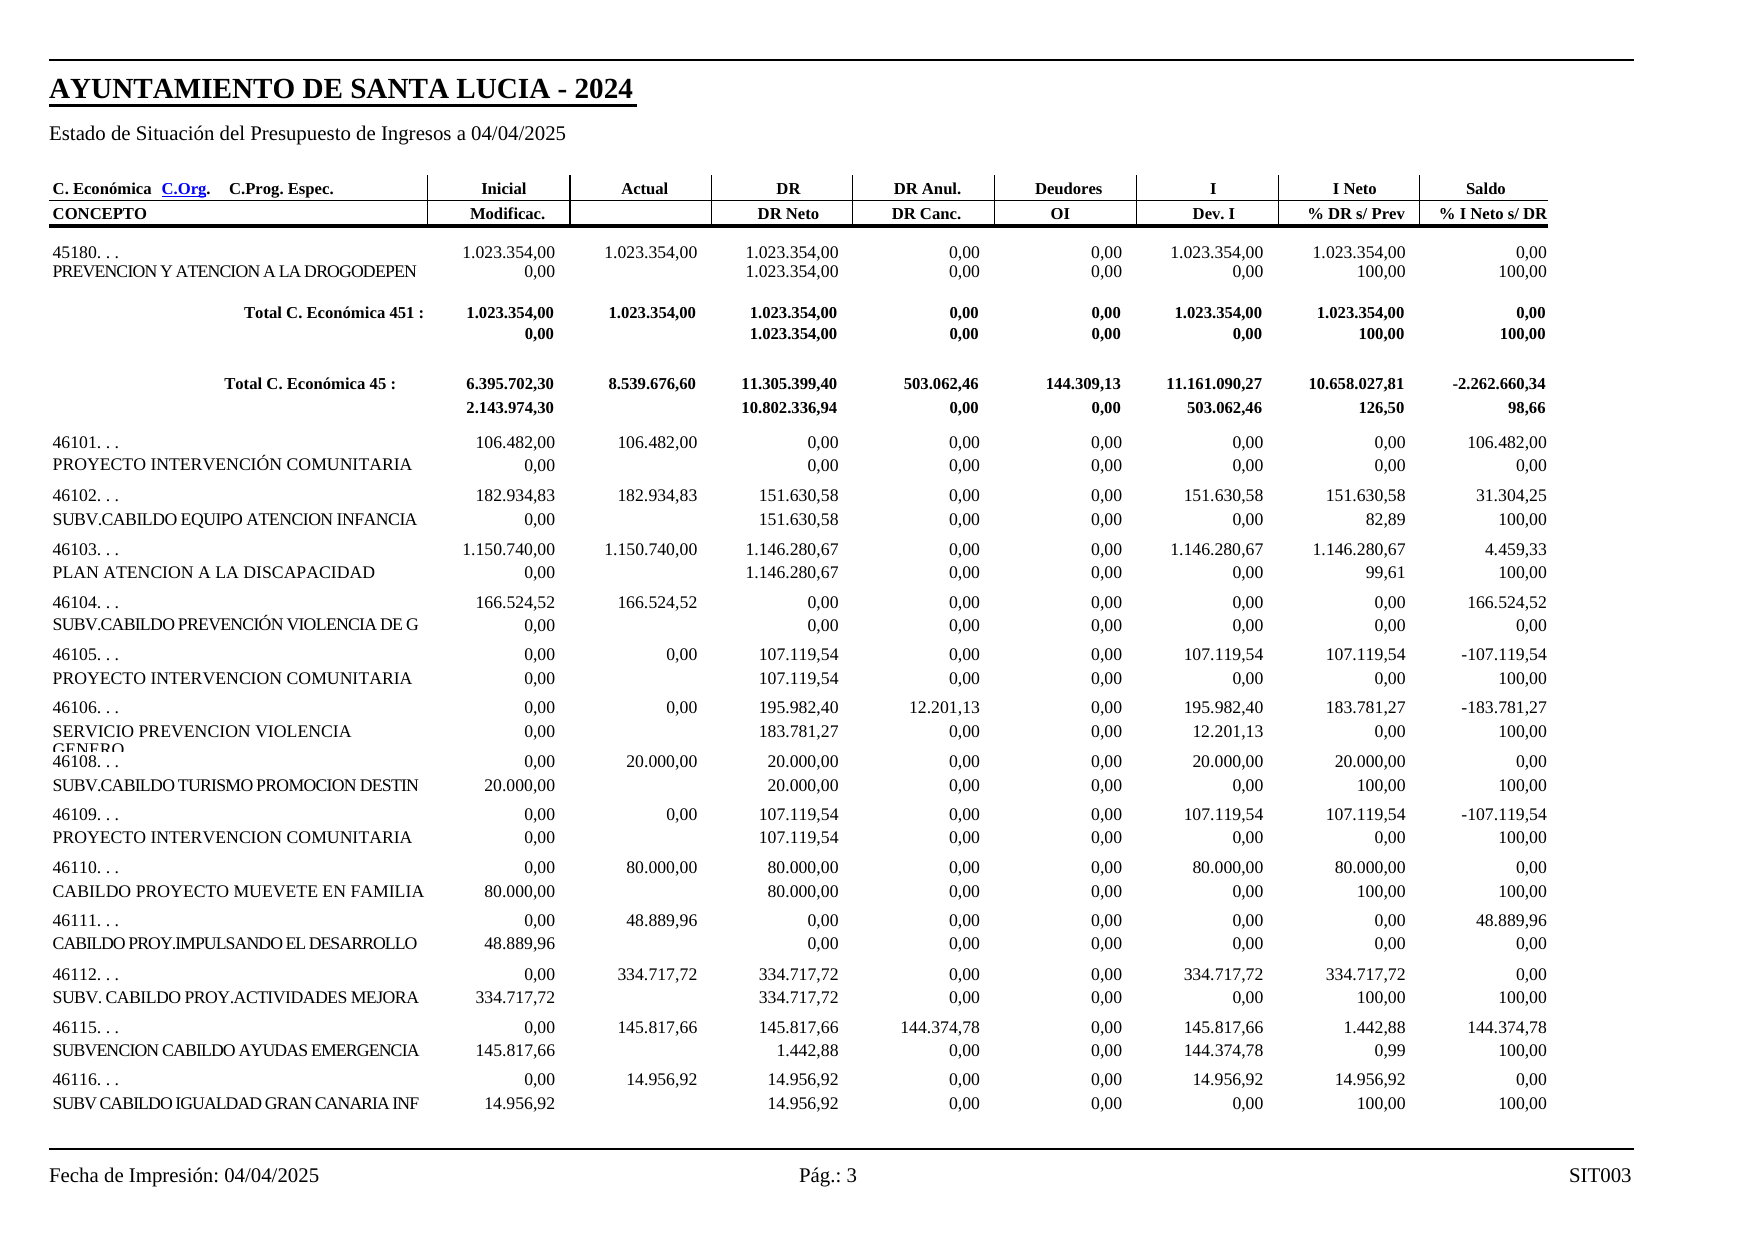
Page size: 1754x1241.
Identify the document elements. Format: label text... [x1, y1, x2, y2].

table_cell 0,00 [428, 454, 570, 481]
table_cell 334.717,72 [711, 959, 853, 986]
table_cell 98,66 [1420, 396, 1548, 425]
table_cell 100,00 [1278, 325, 1419, 360]
table_cell 0,00 [1278, 425, 1419, 454]
table_cell 0,00 [853, 425, 995, 454]
table_cell 0,00 [995, 293, 1136, 325]
table_cell 0,00 [428, 1012, 570, 1038]
table_cell 0,00 [1420, 228, 1548, 259]
table_cell [570, 614, 711, 640]
table_cell 0,00 [995, 800, 1136, 826]
table_cell 0,00 [1136, 773, 1278, 799]
table_cell 0,00 [428, 800, 570, 826]
table_cell 166.524,52 [428, 587, 570, 613]
table_cell 100,00 [1278, 260, 1419, 292]
table_cell 0,00 [1278, 454, 1419, 481]
table_cell 80.000,00 [711, 853, 853, 879]
table_cell 0,00 [995, 906, 1136, 932]
text Fecha de Impresión: 04/04/2025 Pág.: 3 SIT003 [49, 1164, 1634, 1187]
table_cell 0,00 [428, 260, 570, 292]
table_cell % I Neto s/ DR [1420, 201, 1548, 223]
table_cell 144.374,78 [1420, 1012, 1548, 1038]
table_cell 0,00 [1420, 614, 1548, 640]
table_cell 100,00 [1420, 986, 1548, 1012]
table_header C. Económica C.Org. C.Prog. Espec. [49, 175, 427, 200]
table_cell 0,00 [711, 932, 853, 959]
table_cell 0,00 [995, 1039, 1136, 1065]
table_cell 46112. . . [49, 959, 428, 986]
table_cell 0,00 [995, 454, 1136, 481]
table_cell 46115. . . [49, 1012, 428, 1038]
table_cell 195.982,40 [1136, 693, 1278, 719]
table_cell 4.459,33 [1420, 534, 1548, 561]
table_cell 503.062,46 [1136, 396, 1278, 425]
table_cell 0,00 [570, 693, 711, 719]
table_cell 1.442,88 [711, 1039, 853, 1065]
table_cell SUBV. CABILDO PROY.ACTIVIDADES MEJORA [49, 986, 428, 1012]
table_cell SERVICIO PREVENCION VIOLENCIA GENERO [49, 720, 428, 746]
table_cell 0,00 [995, 614, 1136, 640]
table_cell 80.000,00 [1136, 853, 1278, 879]
table_cell 0,00 [1136, 425, 1278, 454]
table_cell CABILDO PROY.IMPULSANDO EL DESARROLLO [49, 932, 428, 959]
table_cell 0,00 [1278, 906, 1419, 932]
text Estado de Situación del Presupuesto de Ingresos a 04/04/2025 [49, 122, 1634, 144]
table_cell 0,00 [853, 614, 995, 640]
table_cell 46106. . . [49, 693, 428, 719]
table_cell 0,00 [853, 800, 995, 826]
table_cell 144.374,78 [853, 1012, 995, 1038]
table_cell 0,00 [428, 1065, 570, 1091]
table_cell 48.889,96 [1420, 906, 1548, 932]
table_cell 334.717,72 [428, 986, 570, 1012]
table_cell 166.524,52 [570, 587, 711, 613]
table_cell 0,00 [853, 293, 995, 325]
table_cell 0,00 [1136, 561, 1278, 587]
table_cell 0,00 [1420, 853, 1548, 879]
table_cell 0,00 [1136, 666, 1278, 693]
table_cell 126,50 [1278, 396, 1419, 425]
table_cell 0,00 [428, 746, 570, 773]
table_cell 182.934,83 [428, 481, 570, 507]
table_cell 106.482,00 [570, 425, 711, 454]
table_cell 14.956,92 [1136, 1065, 1278, 1091]
table_cell 0,00 [853, 396, 995, 425]
table_cell 0,00 [428, 906, 570, 932]
table_cell DR Neto [712, 201, 852, 223]
table_cell 144.374,78 [1136, 1039, 1278, 1065]
table_cell 100,00 [1420, 720, 1548, 746]
table_cell 0,00 [853, 959, 995, 986]
table_cell 0,00 [853, 1091, 995, 1117]
table_cell 0,00 [1136, 986, 1278, 1012]
table_cell 20.000,00 [1278, 746, 1419, 773]
table_cell 1.023.354,00 [711, 260, 853, 292]
table_cell 0,00 [853, 932, 995, 959]
table_cell 0,00 [1278, 720, 1419, 746]
table_cell 0,00 [853, 640, 995, 666]
table_cell [570, 932, 711, 959]
table_cell 1.146.280,67 [711, 534, 853, 561]
table_cell 100,00 [1420, 826, 1548, 852]
table_cell 334.717,72 [711, 986, 853, 1012]
table_cell 0,00 [995, 260, 1136, 292]
table_cell 46105. . . [49, 640, 428, 666]
table_cell 82,89 [1278, 507, 1419, 534]
table_cell 0,00 [995, 1091, 1136, 1117]
table_cell 0,00 [1136, 1091, 1278, 1117]
table_cell 46109. . . [49, 800, 428, 826]
table_cell 0,00 [853, 853, 995, 879]
table_cell 0,00 [1136, 614, 1278, 640]
table_cell 0,00 [1420, 959, 1548, 986]
table_cell 0,00 [995, 481, 1136, 507]
table_cell 0,00 [428, 720, 570, 746]
table_cell 106.482,00 [428, 425, 570, 454]
table_cell 0,00 [428, 853, 570, 879]
table_cell 0,00 [995, 425, 1136, 454]
table_cell CONCEPTO [49, 201, 427, 223]
table_cell PROYECTO INTERVENCIÓN COMUNITARIA [49, 454, 428, 481]
table_cell 46108. . . [49, 746, 428, 773]
table_cell 80.000,00 [1278, 853, 1419, 879]
table_cell 0,00 [428, 507, 570, 534]
table_cell 1.023.354,00 [570, 293, 711, 325]
table_cell 0,00 [570, 640, 711, 666]
table_cell 0,00 [995, 720, 1136, 746]
table_cell 1.146.280,67 [711, 561, 853, 587]
table_cell 183.781,27 [1278, 693, 1419, 719]
table_cell 107.119,54 [1136, 640, 1278, 666]
table_cell 0,00 [853, 481, 995, 507]
table_cell 1.023.354,00 [428, 293, 570, 325]
table_cell 0,00 [1278, 666, 1419, 693]
table_cell 11.161.090,27 [1136, 360, 1278, 396]
table_cell [570, 879, 711, 906]
table_cell 80.000,00 [711, 879, 853, 906]
table_cell 145.817,66 [570, 1012, 711, 1038]
table_cell 0,00 [995, 773, 1136, 799]
table_cell 107.119,54 [1278, 640, 1419, 666]
table_cell 107.119,54 [711, 826, 853, 852]
table_cell SUBV.CABILDO EQUIPO ATENCION INFANCIA [49, 507, 428, 534]
table_header Inicial [428, 175, 569, 200]
table_cell 183.781,27 [711, 720, 853, 746]
table_cell 0,00 [711, 906, 853, 932]
table_cell 151.630,58 [1278, 481, 1419, 507]
table_cell 48.889,96 [428, 932, 570, 959]
table_cell 0,00 [853, 325, 995, 360]
table_cell 100,00 [1278, 879, 1419, 906]
table_cell 0,00 [711, 587, 853, 613]
table_cell 1.146.280,67 [1136, 534, 1278, 561]
table_cell 151.630,58 [1136, 481, 1278, 507]
table_cell 0,00 [995, 932, 1136, 959]
table_cell [49, 325, 428, 360]
table_cell 100,00 [1420, 260, 1548, 292]
table_cell [570, 396, 711, 425]
table_cell 1.023.354,00 [711, 228, 853, 259]
table_cell [49, 396, 428, 425]
table_cell 46103. . . [49, 534, 428, 561]
table_cell 0,00 [853, 773, 995, 799]
table_cell 0,00 [711, 454, 853, 481]
table_cell 0,00 [995, 640, 1136, 666]
table_cell 8.539.676,60 [570, 360, 711, 396]
table_cell 0,00 [995, 1012, 1136, 1038]
table_cell -2.262.660,34 [1420, 360, 1548, 396]
table_cell 0,00 [428, 826, 570, 852]
table_cell 1.146.280,67 [1278, 534, 1419, 561]
table_header Actual [571, 175, 711, 200]
table_cell 0,00 [1278, 826, 1419, 852]
table_cell 0,00 [1420, 454, 1548, 481]
table_cell PROYECTO INTERVENCION COMUNITARIA [49, 666, 428, 693]
table_cell 100,00 [1420, 879, 1548, 906]
table_cell 0,00 [853, 228, 995, 259]
table_cell 100,00 [1420, 325, 1548, 360]
table_cell -107.119,54 [1420, 640, 1548, 666]
table_cell 0,00 [853, 986, 995, 1012]
table_cell [570, 773, 711, 799]
table_cell 1.023.354,00 [570, 228, 711, 259]
table_header Deudores [995, 175, 1136, 200]
table_cell PREVENCION Y ATENCION A LA DROGODEPEN [49, 260, 428, 292]
table_cell [570, 507, 711, 534]
table_cell Total C. Económica 45 : [49, 360, 428, 396]
table_cell 11.305.399,40 [711, 360, 853, 396]
table_cell OI [995, 201, 1136, 223]
table_cell 0,00 [711, 425, 853, 454]
table_cell Modificac. [428, 201, 569, 223]
table_cell [570, 1039, 711, 1065]
table_cell 0,00 [428, 666, 570, 693]
table_cell 0,00 [853, 561, 995, 587]
table_cell 100,00 [1420, 666, 1548, 693]
table_cell [570, 260, 711, 292]
table_cell 151.630,58 [711, 507, 853, 534]
table_cell 100,00 [1278, 773, 1419, 799]
table_cell 0,00 [1136, 826, 1278, 852]
table_cell 0,00 [853, 906, 995, 932]
table_cell 80.000,00 [428, 879, 570, 906]
table_header DR Anul. [853, 175, 994, 200]
table_cell 99,61 [1278, 561, 1419, 587]
table_cell 0,00 [853, 746, 995, 773]
table_cell 14.956,92 [1278, 1065, 1419, 1091]
table_header I [1137, 175, 1278, 200]
table_cell 46104. . . [49, 587, 428, 613]
table_header I Neto [1279, 175, 1419, 200]
table_cell 46101. . . [49, 425, 428, 454]
table_cell 2.143.974,30 [428, 396, 570, 425]
table_cell 100,00 [1420, 773, 1548, 799]
table_cell 0,00 [995, 826, 1136, 852]
table_cell 0,00 [428, 640, 570, 666]
table_cell 45180. . . [49, 228, 428, 259]
table_header DR [712, 175, 852, 200]
table_cell [570, 986, 711, 1012]
table_cell 100,00 [1420, 1039, 1548, 1065]
table_cell 1.023.354,00 [1136, 228, 1278, 259]
table_cell 0,00 [853, 826, 995, 852]
table_cell 0,00 [995, 587, 1136, 613]
table_cell 20.000,00 [428, 773, 570, 799]
table_cell 0,00 [853, 260, 995, 292]
text AYUNTAMIENTO DE SANTA LUCIA - 2024 [49, 77, 1634, 103]
table_cell 0,00 [853, 534, 995, 561]
table_cell 0,00 [995, 746, 1136, 773]
table_cell 0,00 [1136, 507, 1278, 534]
table_cell 195.982,40 [711, 693, 853, 719]
table_cell 46110. . . [49, 853, 428, 879]
table_cell 0,00 [995, 693, 1136, 719]
table_cell 1.023.354,00 [1278, 293, 1419, 325]
table_cell 151.630,58 [711, 481, 853, 507]
table_cell Total C. Económica 451 : [49, 293, 428, 325]
table_cell 334.717,72 [1136, 959, 1278, 986]
table_cell 1.023.354,00 [428, 228, 570, 259]
table_cell 0,00 [995, 853, 1136, 879]
table_cell 48.889,96 [570, 906, 711, 932]
table_cell 0,00 [995, 959, 1136, 986]
table_cell 144.309,13 [995, 360, 1136, 396]
table_cell 0,00 [1420, 1065, 1548, 1091]
table_cell 0,00 [995, 879, 1136, 906]
table_cell 0,00 [853, 587, 995, 613]
table_cell 0,00 [428, 325, 570, 360]
table_cell 0,00 [995, 986, 1136, 1012]
table_cell 0,00 [428, 561, 570, 587]
table_cell 145.817,66 [1136, 1012, 1278, 1038]
table_cell 20.000,00 [570, 746, 711, 773]
table_cell % DR s/ Prev [1279, 201, 1419, 223]
table_cell 46111. . . [49, 906, 428, 932]
table_cell 0,00 [1136, 325, 1278, 360]
table_cell 46102. . . [49, 481, 428, 507]
table_cell 107.119,54 [711, 666, 853, 693]
table_cell 0,00 [1420, 746, 1548, 773]
table_cell 0,00 [428, 693, 570, 719]
table_cell 1.023.354,00 [1278, 228, 1419, 259]
table_cell 0,00 [1278, 614, 1419, 640]
table_cell PLAN ATENCION A LA DISCAPACIDAD [49, 561, 428, 587]
table_cell 100,00 [1278, 1091, 1419, 1117]
table_cell Dev. I [1137, 201, 1278, 223]
table_cell 0,00 [853, 666, 995, 693]
table_cell [570, 720, 711, 746]
table_cell [570, 826, 711, 852]
table_cell 0,00 [428, 959, 570, 986]
table_cell 14.956,92 [711, 1065, 853, 1091]
table_cell 31.304,25 [1420, 481, 1548, 507]
table_cell SUBV.CABILDO TURISMO PROMOCION DESTIN [49, 773, 428, 799]
table_cell 0,00 [570, 800, 711, 826]
table_cell SUBVENCION CABILDO AYUDAS EMERGENCIA [49, 1039, 428, 1065]
table_cell 0,00 [1420, 932, 1548, 959]
table_cell 0,00 [853, 1065, 995, 1091]
table_cell 0,00 [1136, 260, 1278, 292]
table_cell 0,00 [853, 720, 995, 746]
table_cell 503.062,46 [853, 360, 995, 396]
table_cell [570, 666, 711, 693]
table_cell 100,00 [1278, 986, 1419, 1012]
table_cell 100,00 [1420, 561, 1548, 587]
table_cell 6.395.702,30 [428, 360, 570, 396]
table_cell 0,99 [1278, 1039, 1419, 1065]
table_cell 0,00 [1136, 454, 1278, 481]
table_cell PROYECTO INTERVENCION COMUNITARIA [49, 826, 428, 852]
table_header Saldo [1420, 175, 1548, 200]
table_cell 107.119,54 [1278, 800, 1419, 826]
table_cell 0,00 [995, 396, 1136, 425]
table_cell -107.119,54 [1420, 800, 1548, 826]
table_cell 0,00 [1136, 906, 1278, 932]
table_cell 12.201,13 [853, 693, 995, 719]
table_cell [570, 561, 711, 587]
table_cell 1.442,88 [1278, 1012, 1419, 1038]
table_cell 145.817,66 [428, 1039, 570, 1065]
table_cell 14.956,92 [428, 1091, 570, 1117]
table_cell 80.000,00 [570, 853, 711, 879]
table_cell SUBV CABILDO IGUALDAD GRAN CANARIA INF [49, 1091, 428, 1117]
table_cell 0,00 [1136, 932, 1278, 959]
table_cell 1.023.354,00 [711, 325, 853, 360]
table_cell 14.956,92 [570, 1065, 711, 1091]
table_cell 0,00 [995, 534, 1136, 561]
table_cell [570, 325, 711, 360]
table_cell 0,00 [1278, 932, 1419, 959]
table_cell 166.524,52 [1420, 587, 1548, 613]
table_cell 10.802.336,94 [711, 396, 853, 425]
table_cell 14.956,92 [711, 1091, 853, 1117]
table_cell SUBV.CABILDO PREVENCIÓN VIOLENCIA DE G [49, 614, 428, 640]
table_cell 0,00 [1136, 587, 1278, 613]
table_cell 0,00 [711, 614, 853, 640]
table_cell 145.817,66 [711, 1012, 853, 1038]
table_cell 106.482,00 [1420, 425, 1548, 454]
table_cell CABILDO PROYECTO MUEVETE EN FAMILIA [49, 879, 428, 906]
table_cell 20.000,00 [711, 746, 853, 773]
table_cell 0,00 [995, 561, 1136, 587]
table_cell 0,00 [853, 879, 995, 906]
table_cell 100,00 [1420, 507, 1548, 534]
table_cell 0,00 [995, 666, 1136, 693]
table_cell DR Canc. [853, 201, 994, 223]
table_cell 0,00 [428, 614, 570, 640]
table_cell 0,00 [1278, 587, 1419, 613]
table_cell 107.119,54 [711, 800, 853, 826]
table_cell 46116. . . [49, 1065, 428, 1091]
table_cell 0,00 [995, 325, 1136, 360]
table_cell [570, 454, 711, 481]
table_cell 107.119,54 [1136, 800, 1278, 826]
table_cell 0,00 [1136, 879, 1278, 906]
table_cell 182.934,83 [570, 481, 711, 507]
table_cell 0,00 [853, 454, 995, 481]
table_cell 100,00 [1420, 1091, 1548, 1117]
table_cell 107.119,54 [711, 640, 853, 666]
table_cell 12.201,13 [1136, 720, 1278, 746]
table_cell 0,00 [1420, 293, 1548, 325]
table_cell 20.000,00 [1136, 746, 1278, 773]
table_cell 0,00 [853, 507, 995, 534]
table_cell 1.150.740,00 [570, 534, 711, 561]
table_cell 0,00 [995, 507, 1136, 534]
table_cell [570, 1091, 711, 1117]
table_cell 0,00 [995, 1065, 1136, 1091]
table_cell 0,00 [995, 228, 1136, 259]
table_cell -183.781,27 [1420, 693, 1548, 719]
table_cell 20.000,00 [711, 773, 853, 799]
table_cell 334.717,72 [570, 959, 711, 986]
table_cell 1.023.354,00 [1136, 293, 1278, 325]
table_cell 1.150.740,00 [428, 534, 570, 561]
table_cell 0,00 [853, 1039, 995, 1065]
table_cell 1.023.354,00 [711, 293, 853, 325]
table_cell 334.717,72 [1278, 959, 1419, 986]
table_cell 10.658.027,81 [1278, 360, 1419, 396]
table_cell [571, 201, 711, 223]
